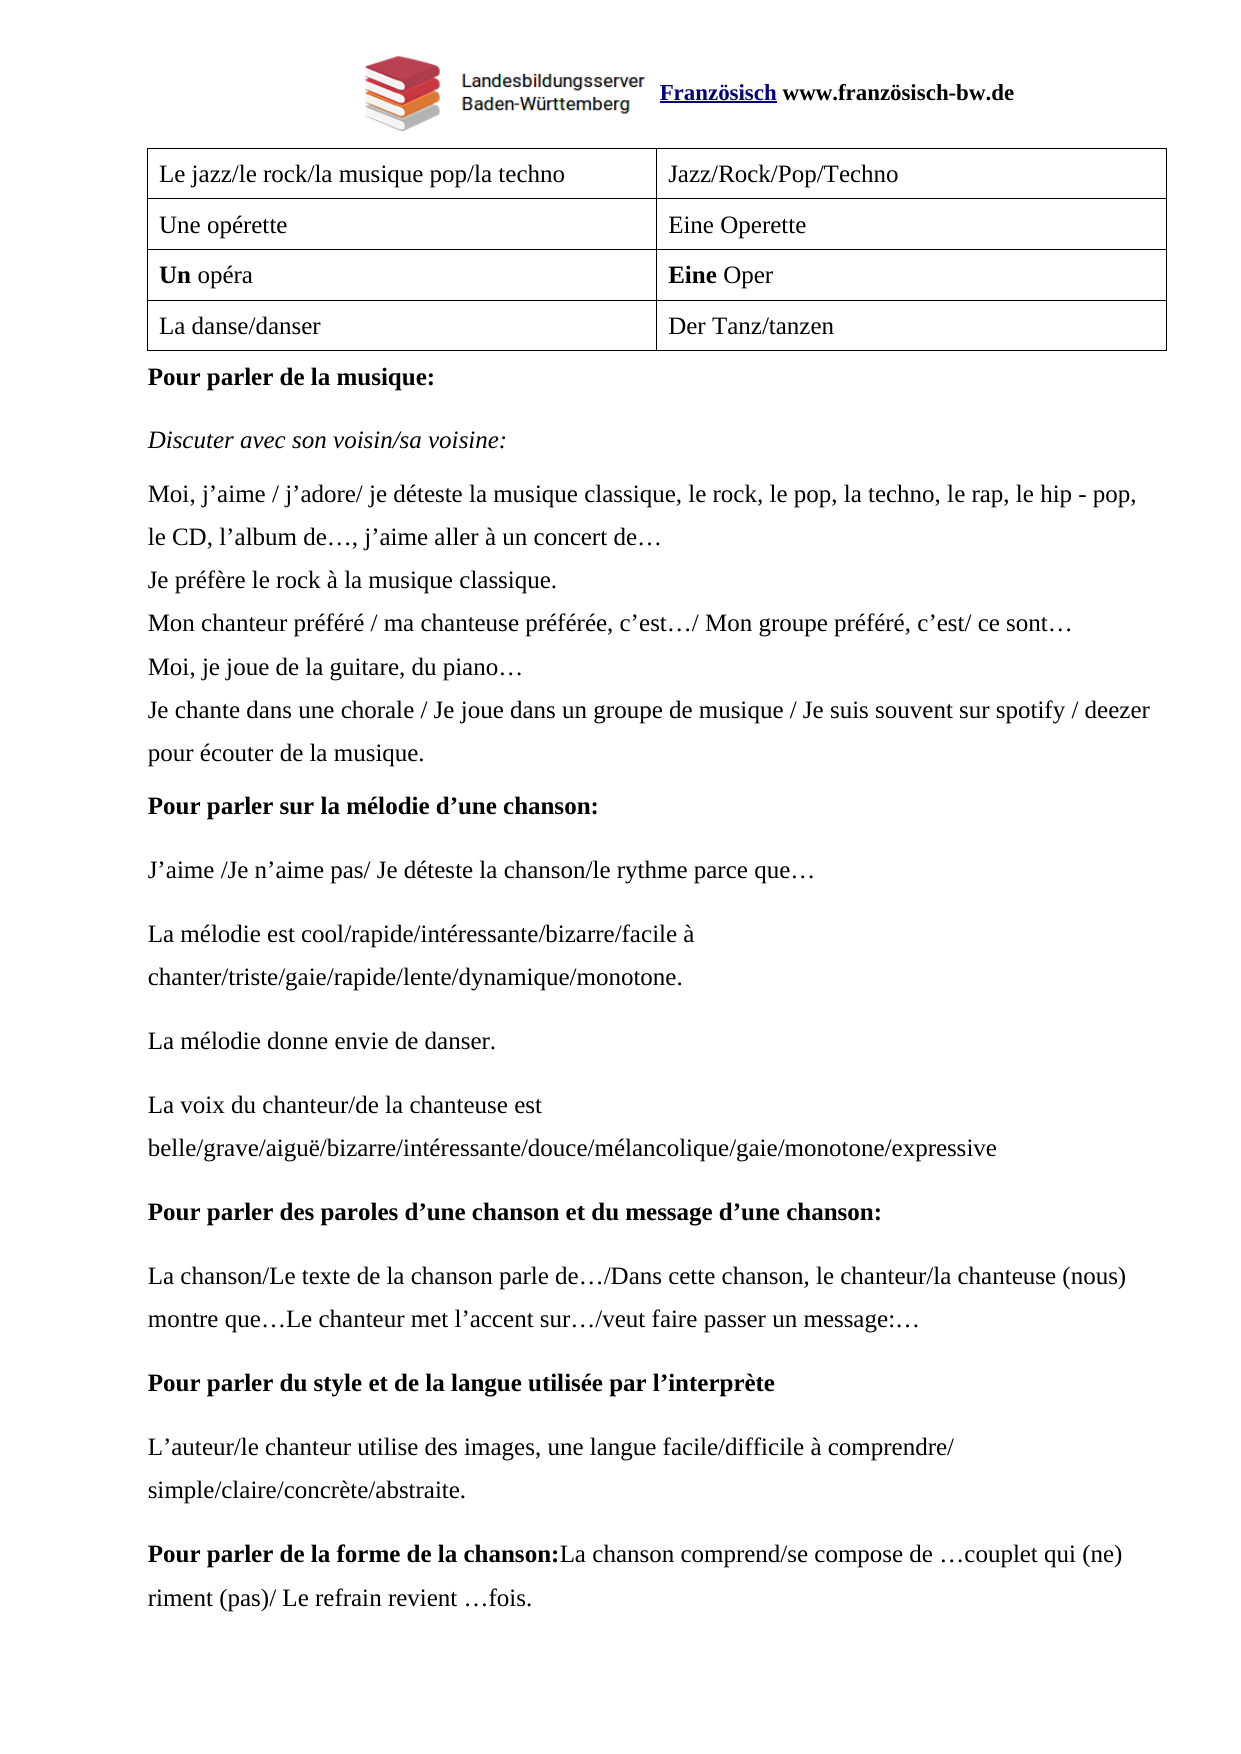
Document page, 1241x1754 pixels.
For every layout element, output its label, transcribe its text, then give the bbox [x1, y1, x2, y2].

text Pour parler du style et de la langue utilisée par l’interprète [148, 1368, 1152, 1397]
text Je préfère le rock à la musique classique. [148, 565, 1152, 594]
text Mon chanteur préféré / ma chanteuse préférée, c’est…/ Mon groupe préféré, c’est/ ce sont… [148, 608, 1152, 637]
text Pour parler de la forme de la chanson:La chanson comprend/se compose de …couplet qui (ne) riment (pas)/ Le refrain revient …fois. [148, 1539, 1152, 1611]
text La voix du chanteur/de la chanteuse est belle/grave/aiguë/bizarre/intéressante/douce/mélancolique/gaie/monotone/expressive [148, 1090, 1152, 1162]
text La mélodie est cool/rapide/intéressante/bizarre/facile à chanter/triste/gaie/rapide/lente/dynamique/monotone. [148, 919, 1152, 991]
text Pour parler de la musique: [148, 362, 1152, 390]
text Moi, j’aime / j’adore/ je déteste la musique classique, le rock, le pop, la techno, le rap, le hip - pop, le CD, l’album de…, j’aime aller à un concert de… [148, 479, 1152, 551]
table_cell Eine Oper [657, 250, 1166, 299]
text Pour parler des paroles d’une chanson et du message d’une chanson: [148, 1197, 1152, 1226]
text J’aime /Je n’aime pas/ Je déteste la chanson/le rythme parce que… [148, 855, 1152, 884]
text Moi, je joue de la guitare, du piano… [148, 652, 1152, 680]
text Discuter avec son voisin/sa voisine: [148, 426, 1152, 454]
text La chanson/Le texte de la chanson parle de…/Dans cette chanson, le chanteur/la chanteuse (nous) montre que…Le chanteur met l’accent sur…/veut faire passer un message:… [148, 1261, 1152, 1333]
table_cell Le jazz/le rock/la musique pop/la techno [148, 149, 656, 198]
table_cell Eine Operette [657, 199, 1166, 249]
text La mélodie donne envie de danser. [148, 1026, 1152, 1055]
table_cell Un opéra [148, 250, 656, 299]
text Je chante dans une chorale / Je joue dans un groupe de musique / Je suis souvent sur spotify / deezer pour écouter de la musique. [148, 695, 1152, 767]
text Pour parler sur la mélodie d’une chanson: [148, 791, 1152, 820]
table_cell Der Tanz/tanzen [657, 301, 1166, 350]
table_cell La danse/danser [148, 301, 656, 350]
picture [353, 42, 658, 141]
text L’auteur/le chanteur utilise des images, une langue facile/difficile à comprendre/ simple/claire/concrète/abstraite. [148, 1432, 1152, 1504]
table_cell Une opérette [148, 199, 656, 249]
table_cell Jazz/Rock/Pop/Techno [657, 149, 1166, 198]
